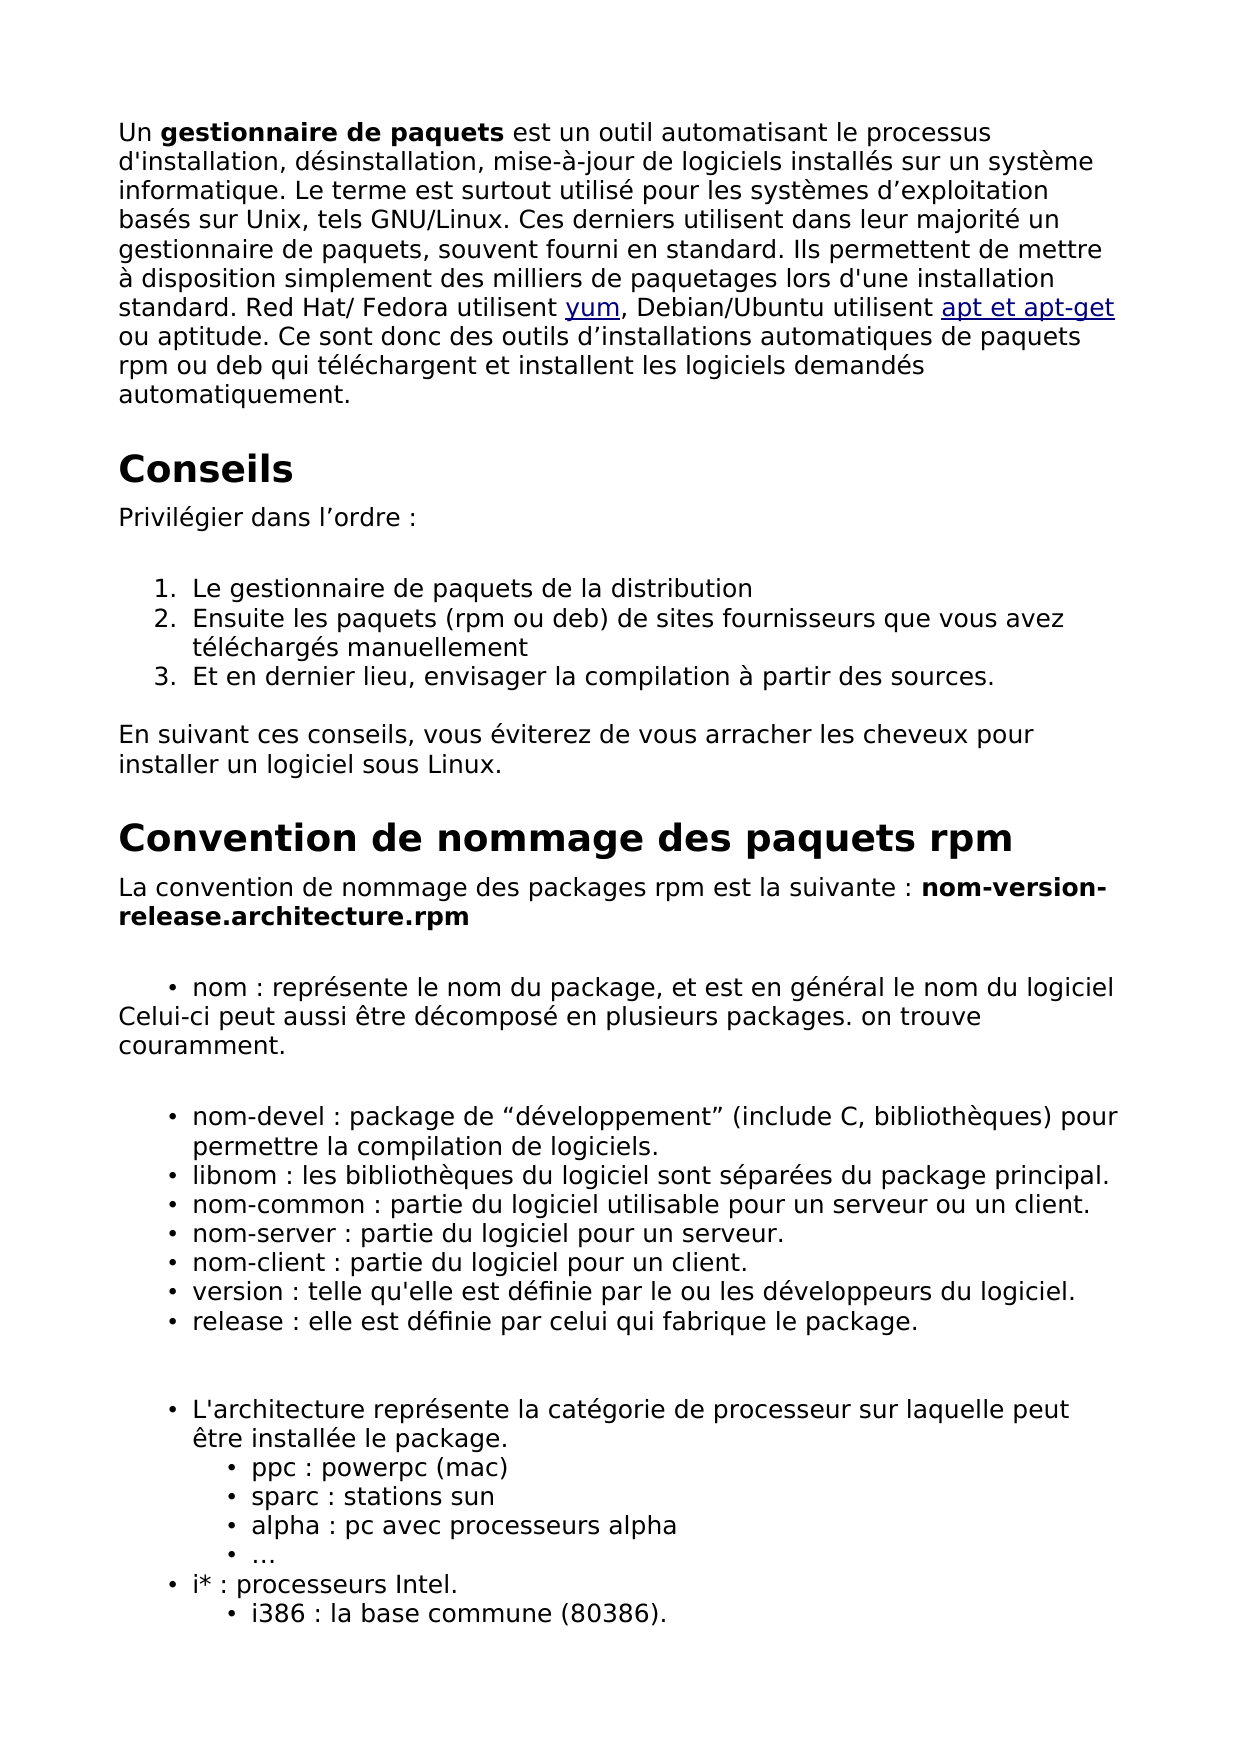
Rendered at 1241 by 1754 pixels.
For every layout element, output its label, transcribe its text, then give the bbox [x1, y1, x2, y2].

list alpha : pc avec processeurs alpha [236, 1511, 1122, 1541]
list Le gestionnaire de paquets de la distribution [177, 574, 1122, 604]
list release : elle est définie par celui qui fabrique le package. [177, 1307, 1122, 1336]
list nom-common : partie du logiciel utilisable pour un serveur ou un client. [177, 1190, 1122, 1219]
list nom-devel : package de “développement” (include C, bibliothèques) pour permettre la compilation de logiciels. [177, 1102, 1122, 1161]
text En suivant ces conseils, vous éviterez de vous arracher les cheveux pour installer un logiciel sous Linux. [118, 721, 1122, 779]
list nom-client : partie du logiciel pour un client. [177, 1248, 1122, 1277]
text Un gestionnaire de paquets est un outil automatisant le processus d'installation, désinstallation, mise-à-jour de logiciels installés sur un système informatique. Le terme est surtout utilisé pour les systèmes d’exploitation basés sur Unix, tels GNU/Linux. Ces derniers utilisent dans leur majorité un gestionnaire de paquets, souvent fourni en standard. Ils permettent de mettre à disposition simplement des milliers de paquetages lors d'une installation standard. Red Hat/ Fedora utilisent yum, Debian/Ubuntu utilisent apt et apt-get ou aptitude. Ce sont donc des outils d’installations automatiques de paquets rpm ou deb qui téléchargent et installent les logiciels demandés automatiquement. [118, 118, 1122, 410]
list i* : processeurs Intel. [177, 1570, 1122, 1599]
text Privilégier dans l’ordre : [118, 503, 1122, 533]
list Ensuite les paquets (rpm ou deb) de sites fournisseurs que vous avez téléchargés manuellement [177, 604, 1122, 662]
list ppc : powerpc (mac) [236, 1453, 1122, 1482]
text La convention de nommage des packages rpm est la suivante : nom-version-release.architecture.rpm [118, 873, 1122, 931]
text Celui-ci peut aussi être décomposé en plusieurs packages. on trouve couramment. [118, 1002, 1122, 1061]
list nom : représente le nom du package, et est en général le nom du logiciel [177, 973, 1122, 1002]
list i386 : la base commune (80386). [236, 1599, 1122, 1628]
list sparc : stations sun [236, 1482, 1122, 1511]
list nom-server : partie du logiciel pour un serveur. [177, 1219, 1122, 1248]
list Et en dernier lieu, envisager la compilation à partir des sources. [177, 662, 1122, 691]
list libnom : les bibliothèques du logiciel sont séparées du package principal. [177, 1161, 1122, 1190]
subtitle Conseils [118, 447, 1122, 491]
list L'architecture représente la catégorie de processeur sur laquelle peut être installée le package. [177, 1395, 1122, 1453]
list version : telle qu'elle est définie par le ou les développeurs du logiciel. [177, 1277, 1122, 1307]
list … [236, 1541, 1122, 1570]
subtitle Convention de nommage des paquets rpm [118, 817, 1122, 860]
